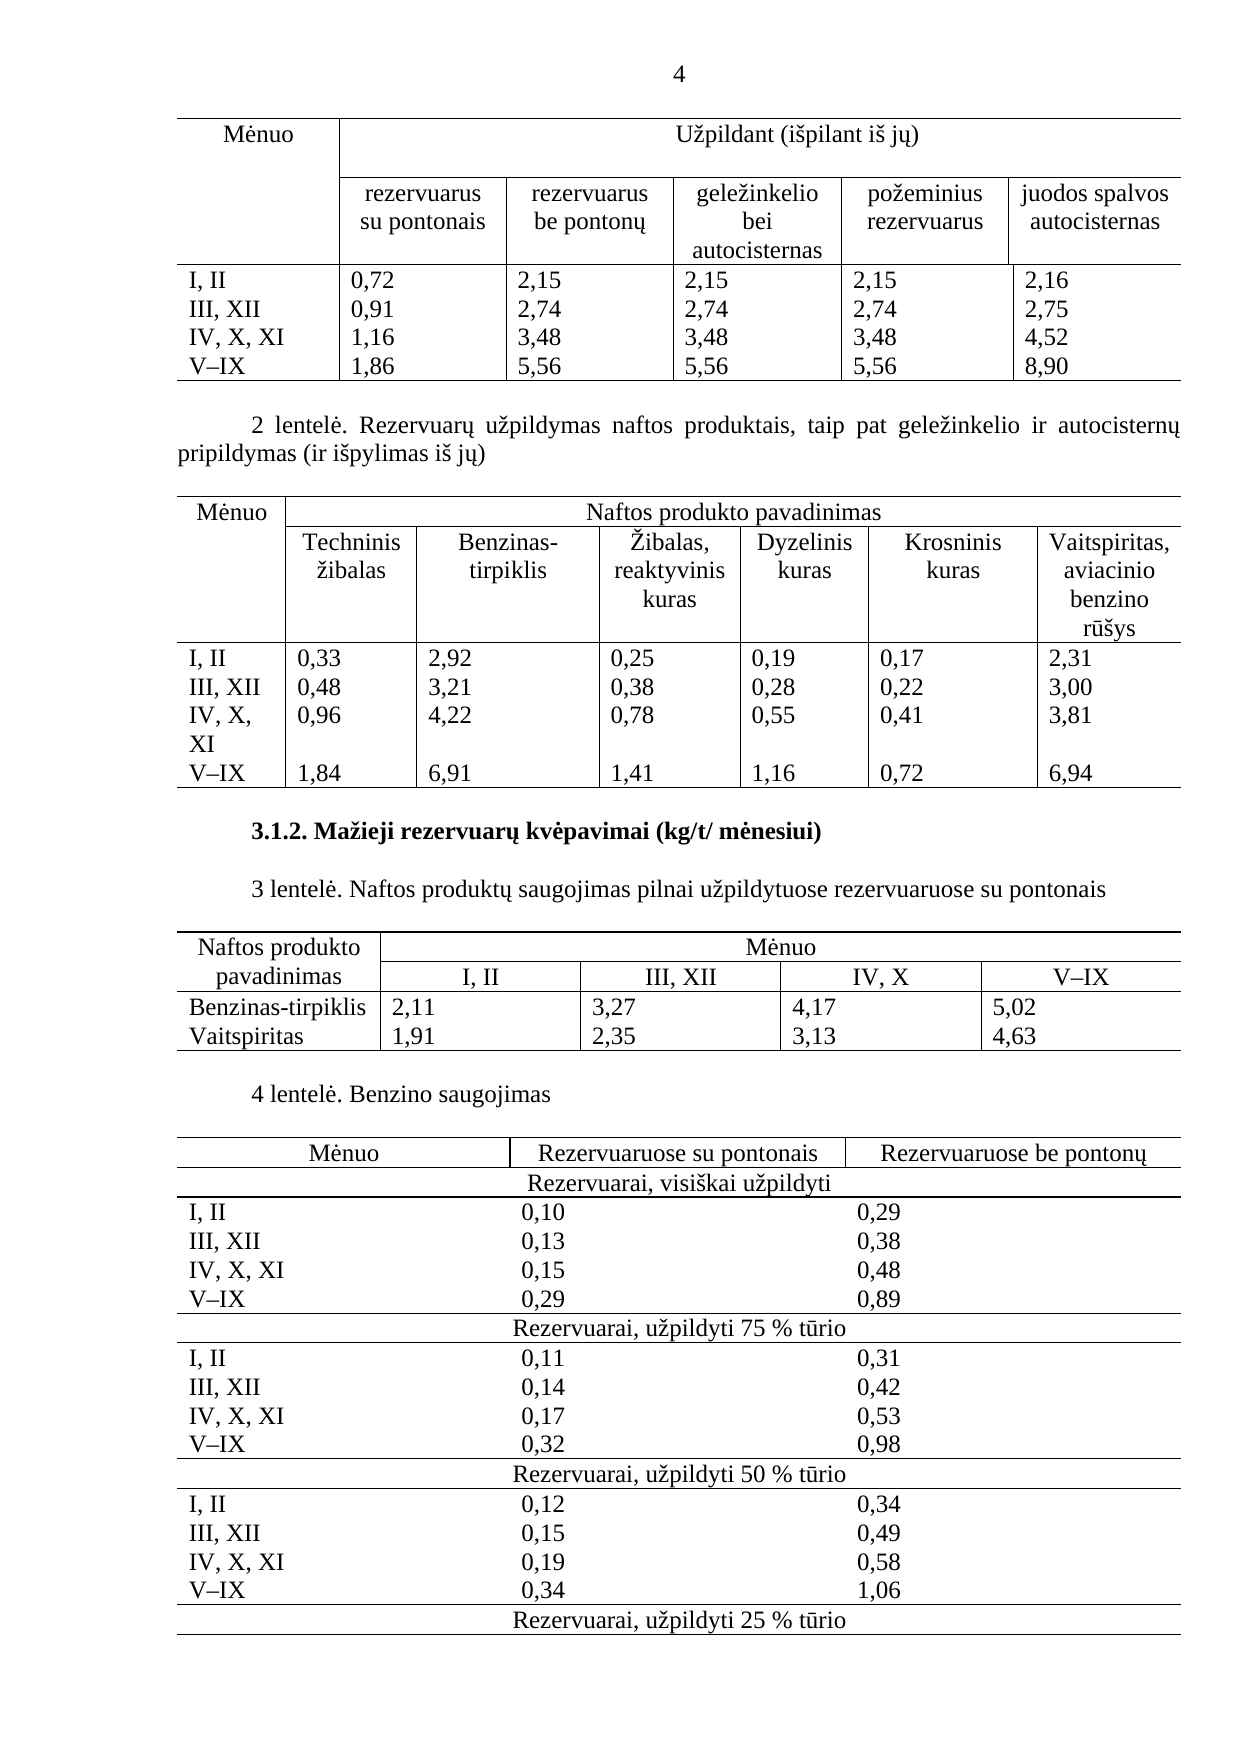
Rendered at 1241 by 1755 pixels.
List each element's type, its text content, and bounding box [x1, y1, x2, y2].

table_cell V–IX [177, 758, 285, 787]
table_header Rezervuaruose be pontonų [846, 1138, 1181, 1167]
table_header Rezervuaruose su pontonais [511, 1138, 845, 1167]
text 2 lentelė. Rezervuarų užpildymas naftos produktais, taip pat geležinkelio ir autocisternų pripildymas (ir išpylimas iš jų) [177, 410, 1181, 467]
table_cell 0,32 [510, 1430, 846, 1458]
table_cell Žibalas, reaktyvinis kuras [600, 527, 740, 642]
table_header Mėnuo [177, 119, 339, 264]
table_cell I, II [177, 643, 285, 672]
table_cell Vaitspiritas [177, 1021, 380, 1049]
table_cell 3,48 [842, 323, 1013, 351]
table_cell 1,86 [340, 351, 506, 380]
table_cell 0,58 [846, 1547, 1181, 1575]
table_cell Rezervuarai, užpildyti 25 % tūrio [177, 1605, 1181, 1634]
table_cell 0,19 [510, 1547, 846, 1575]
table_cell 0,91 [340, 294, 506, 322]
table_cell 2,35 [581, 1021, 780, 1049]
table_cell 3,48 [674, 323, 841, 351]
table_cell 0,25 [600, 643, 740, 672]
table_header Užpildant (išpilant iš jų) [340, 119, 1181, 177]
table_cell 0,19 [741, 643, 868, 672]
table_cell 0,13 [510, 1226, 846, 1255]
table_cell 0,38 [600, 672, 740, 700]
table_cell 0,22 [869, 672, 1037, 700]
table_cell 0,17 [869, 643, 1037, 672]
table_cell 0,15 [510, 1518, 846, 1547]
table_cell 2,15 [842, 265, 1013, 294]
table_cell V–IX [177, 1284, 510, 1312]
table_cell 3,13 [781, 1021, 981, 1049]
table_cell I, II [177, 265, 339, 294]
table_cell IV, X [781, 962, 981, 991]
table_cell 1,06 [846, 1575, 1181, 1604]
table_cell 0,49 [846, 1518, 1181, 1547]
table_cell 3,48 [507, 323, 673, 351]
table_cell 0,96 [286, 700, 416, 758]
table_cell 2,74 [674, 294, 841, 322]
table_cell 2,74 [507, 294, 673, 322]
table_cell 2,11 [381, 992, 580, 1021]
table_cell 0,28 [741, 672, 868, 700]
table_cell 3,21 [417, 672, 599, 700]
table_cell 0,41 [869, 700, 1037, 758]
table_cell 0,42 [846, 1372, 1181, 1401]
table_cell 0,48 [286, 672, 416, 700]
table_cell IV, X, XI [177, 1255, 510, 1284]
table_cell 1,41 [600, 758, 740, 787]
table_cell Dyzelinis kuras [741, 527, 868, 642]
table_cell 0,31 [846, 1343, 1181, 1372]
table_cell I, II [177, 1198, 510, 1226]
table_cell 2,16 [1014, 265, 1181, 294]
table_cell 0,11 [510, 1343, 846, 1372]
table_cell I, II [177, 1489, 510, 1518]
table_cell I, II [177, 1343, 510, 1372]
table_cell Benzinas-tirpiklis [417, 527, 599, 642]
table_cell 3,00 [1038, 672, 1181, 700]
table_cell Benzinas-tirpiklis [177, 992, 380, 1021]
table_cell III, XII [177, 1226, 510, 1255]
table_cell 0,72 [340, 265, 506, 294]
table_cell 0,72 [869, 758, 1037, 787]
table_cell 0,53 [846, 1401, 1181, 1429]
table_cell Rezervuarai, užpildyti 75 % tūrio [177, 1314, 1181, 1342]
table_cell 3,27 [581, 992, 780, 1021]
table_cell geležinkelio bei autocisternas [674, 178, 841, 264]
table_cell 3,81 [1038, 700, 1181, 758]
table_cell IV, X, XI [177, 700, 285, 758]
table_cell 5,56 [674, 351, 841, 380]
table_cell 2,92 [417, 643, 599, 672]
table_header Mėnuo [177, 1138, 509, 1167]
table_cell 6,91 [417, 758, 599, 787]
table_cell 5,56 [507, 351, 673, 380]
table_cell Rezervuarai, visiškai užpildyti [177, 1168, 1181, 1196]
table_cell 1,16 [741, 758, 868, 787]
table_cell požeminius rezervuarus [842, 178, 1008, 264]
table_cell 0,12 [510, 1489, 846, 1518]
table_cell III, XII [177, 672, 285, 700]
table_cell 8,90 [1014, 351, 1181, 380]
text 3 lentelė. Naftos produktų saugojimas pilnai užpildytuose rezervuaruose su pontonais [177, 874, 1181, 903]
table_cell 0,98 [846, 1430, 1181, 1458]
table_cell Rezervuarai, užpildyti 50 % tūrio [177, 1459, 1181, 1488]
table_cell rezervuarus su pontonais [340, 178, 506, 264]
table_cell 1,84 [286, 758, 416, 787]
table_cell III, XII [581, 962, 780, 991]
table_cell 2,15 [507, 265, 673, 294]
table_cell Krosninis kuras [869, 527, 1037, 642]
table_cell 0,33 [286, 643, 416, 672]
table_cell III, XII [177, 294, 339, 322]
table_cell 0,34 [846, 1489, 1181, 1518]
table_cell Vaitspiritas, aviacinio benzino rūšys [1038, 527, 1181, 642]
table_cell 1,91 [381, 1021, 580, 1049]
table_cell 0,48 [846, 1255, 1181, 1284]
table_cell 6,94 [1038, 758, 1181, 787]
table_cell 5,02 [982, 992, 1181, 1021]
table_cell 0,29 [510, 1284, 846, 1312]
table_cell 1,16 [340, 323, 506, 351]
table_cell 4,17 [781, 992, 981, 1021]
table_cell juodos spalvos autocisternas [1009, 178, 1181, 264]
table_cell 0,55 [741, 700, 868, 758]
table_cell IV, X, XI [177, 323, 339, 351]
table_cell 4,22 [417, 700, 599, 758]
table_cell V–IX [177, 1575, 510, 1604]
table_cell 0,14 [510, 1372, 846, 1401]
table_header Mėnuo [177, 497, 285, 642]
table_cell V–IX [177, 351, 339, 380]
table_cell 5,56 [842, 351, 1013, 380]
table_header Naftos produkto pavadinimas [286, 497, 1181, 526]
table_cell 0,29 [846, 1198, 1181, 1226]
table_cell 0,78 [600, 700, 740, 758]
table_cell IV, X, XI [177, 1547, 510, 1575]
table_cell 0,89 [846, 1284, 1181, 1312]
table_cell 2,74 [842, 294, 1013, 322]
table_cell V–IX [177, 1430, 510, 1458]
table_header Naftos produkto pavadinimas [177, 933, 380, 991]
table_header Mėnuo [381, 933, 1181, 961]
table_cell 0,15 [510, 1255, 846, 1284]
table_cell 0,34 [510, 1575, 846, 1604]
table_cell IV, X, XI [177, 1401, 510, 1429]
table_cell I, II [381, 962, 580, 991]
table_cell 0,10 [510, 1198, 846, 1226]
table_cell V–IX [982, 962, 1181, 991]
table_cell 2,75 [1014, 294, 1181, 322]
table_cell III, XII [177, 1372, 510, 1401]
table_cell 0,38 [846, 1226, 1181, 1255]
table_cell III, XII [177, 1518, 510, 1547]
table_cell Techninis žibalas [286, 527, 416, 642]
table_cell rezervuarus be pontonų [507, 178, 673, 264]
table_cell 2,15 [674, 265, 841, 294]
text 4 lentelė. Benzino saugojimas [177, 1079, 1181, 1108]
table_cell 2,31 [1038, 643, 1181, 672]
table_cell 0,17 [510, 1401, 846, 1429]
table_cell 4,52 [1014, 323, 1181, 351]
table_cell 4,63 [982, 1021, 1181, 1049]
text 3.1.2. Mažieji rezervuarų kvėpavimai (kg/t/ mėnesiui) [177, 816, 1181, 845]
